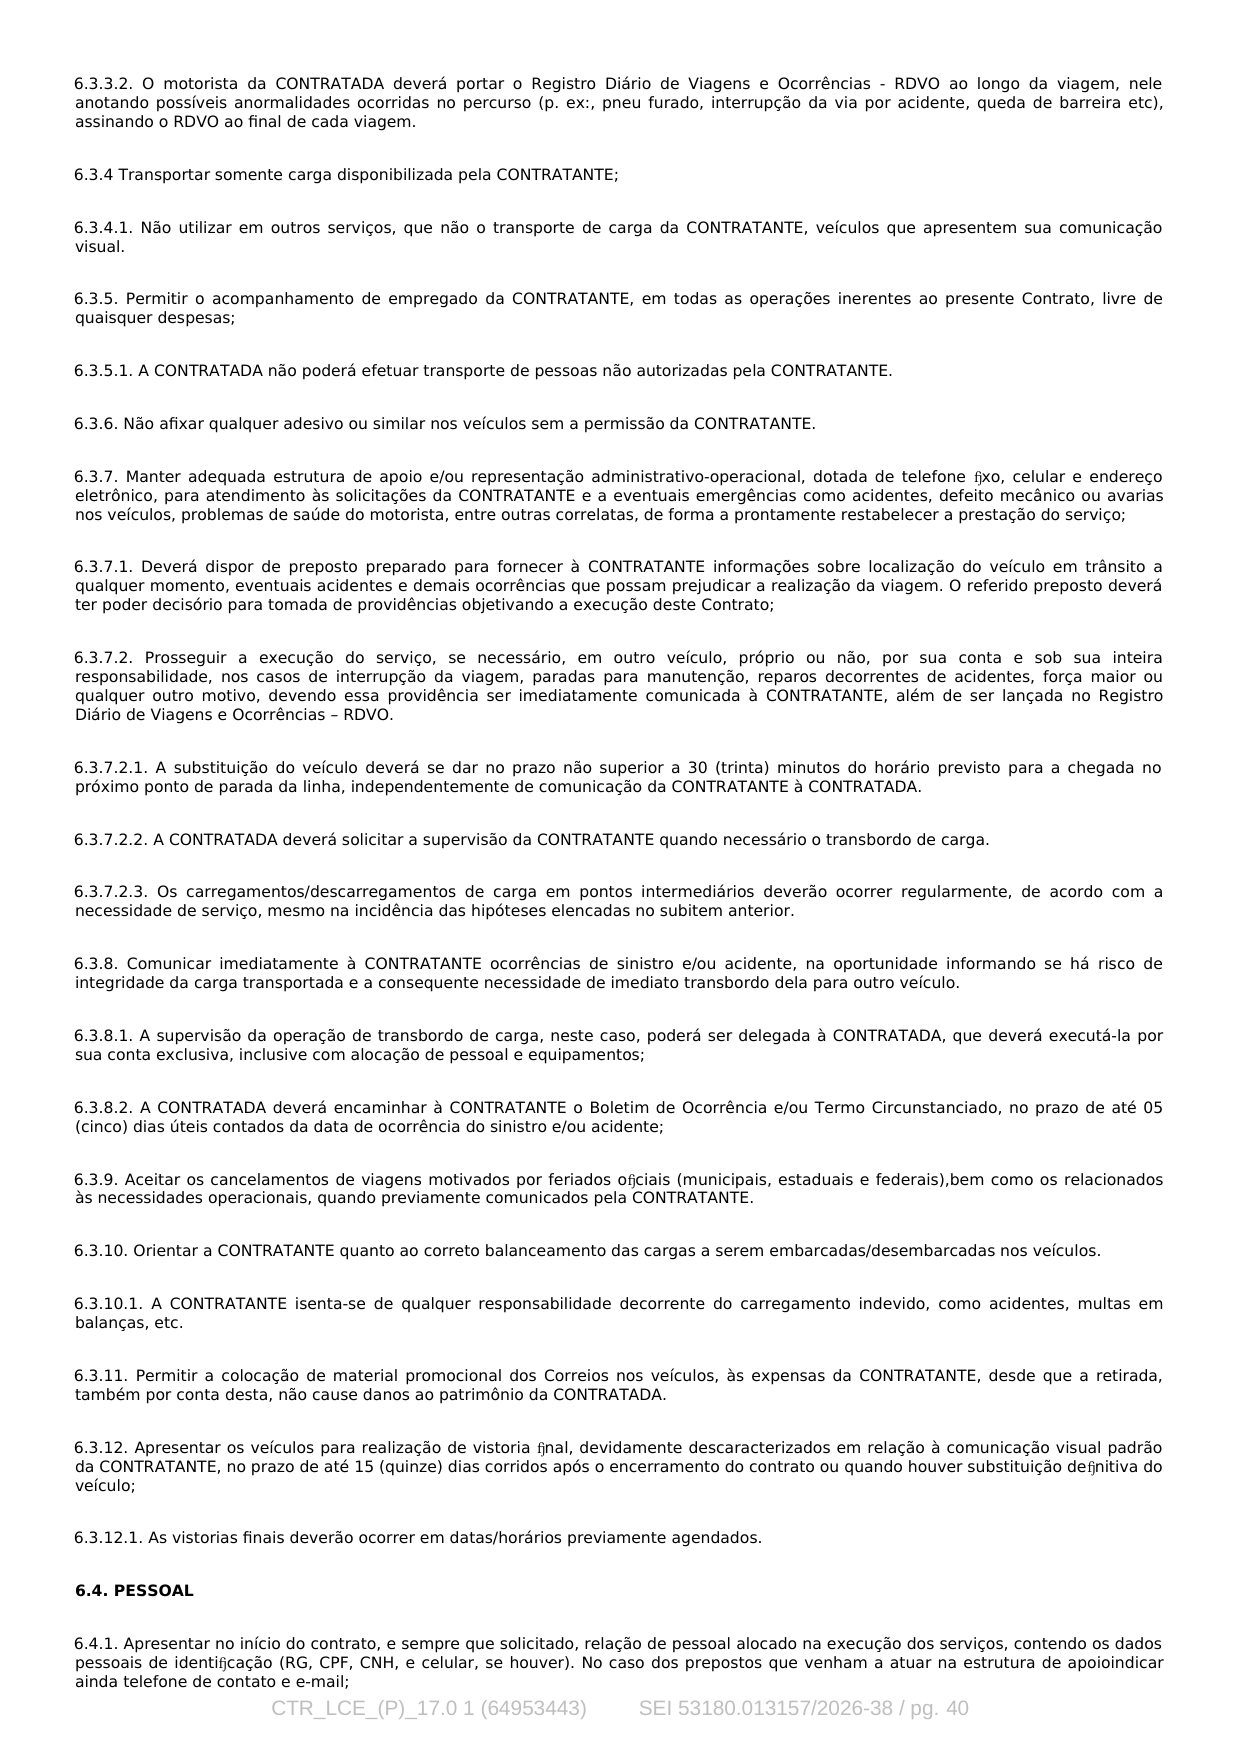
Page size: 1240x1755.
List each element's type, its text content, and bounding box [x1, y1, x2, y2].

text 6.3.9. Aceitar os cancelamentos de viagens motivados por feriados ociais (municipais, estaduais e federais),bem como os relacionados às necessidades operacionais, quando previamente comunicados pela CONTRATANTE. [74, 1171, 1165, 1208]
text 6.3.4.1. Não utilizar em outros serviços, que não o transporte de carga da CONTRATANTE, veículos que apresentem sua comunicação visual. [74, 218, 1165, 256]
text 6.3.4 Transportar somente carga disponibilizada pela CONTRATANTE; [74, 166, 1165, 184]
text 6.3.7.2.3. Os carregamentos/descarregamentos de carga em pontos intermediários deverão ocorrer regularmente, de acordo com a necessidade de serviço, mesmo na incidência das hipóteses elencadas no subitem anterior. [74, 883, 1165, 921]
text 6.3.3.2. O motorista da CONTRATADA deverá portar o Registro Diário de Viagens e Ocorrências - RDVO ao longo da viagem, nele anotando possíveis anormalidades ocorridas no percurso (p. ex:, pneu furado, interrupção da via por acidente, queda de barreira etc), assinando o RDVO ao final de cada viagem. [74, 75, 1165, 131]
text 6.3.7.2. Prosseguir a execução do serviço, se necessário, em outro veículo, próprio ou não, por sua conta e sob sua inteira responsabilidade, nos casos de interrupção da viagem, paradas para manutenção, reparos decorrentes de acidentes, força maior ou qualquer outro motivo, devendo essa providência ser imediatamente comunicada à CONTRATANTE, além de ser lançada no Registro Diário de Viagens e Ocorrências – RDVO. [74, 649, 1165, 724]
text 6.3.5. Permitir o acompanhamento de empregado da CONTRATANTE, em todas as operações inerentes ao presente Contrato, livre de quaisquer despesas; [74, 290, 1165, 327]
text 6.3.6. Não afixar qualquer adesivo ou similar nos veículos sem a permissão da CONTRATANTE. [74, 415, 1165, 433]
text 6.4.1. Apresentar no início do contrato, e sempre que solicitado, relação de pessoal alocado na execução dos serviços, contendo os dados pessoais de identicação (RG, CPF, CNH, e celular, se houver). No caso dos prepostos que venham a atuar na estrutura de apoioindicar ainda telefone de contato e e-mail; [74, 1635, 1165, 1691]
text 6.3.7. Manter adequada estrutura de apoio e/ou representação administrativo-operacional, dotada de telefone xo, celular e endereço eletrônico, para atendimento às solicitações da CONTRATANTE e a eventuais emergências como acidentes, defeito mecânico ou avarias nos veículos, problemas de saúde do motorista, entre outras correlatas, de forma a prontamente restabelecer a prestação do serviço; [74, 468, 1165, 524]
text 6.3.10.1. A CONTRATANTE isenta-se de qualquer responsabilidade decorrente do carregamento indevido, como acidentes, multas em balanças, etc. [74, 1295, 1165, 1332]
text 6.3.12.1. As vistorias finais deverão ocorrer em datas/horários previamente agendados. [74, 1529, 1165, 1548]
text 6.3.7.1. Deverá dispor de preposto preparado para fornecer à CONTRATANTE informações sobre localização do veículo em trânsito a qualquer momento, eventuais acidentes e demais ocorrências que possam prejudicar a realização da viagem. O referido preposto deverá ter poder decisório para tomada de providências objetivando a execução deste Contrato; [74, 558, 1165, 614]
text 6.3.8.1. A supervisão da operação de transbordo de carga, neste caso, poderá ser delegada à CONTRATADA, que deverá executá-la por sua conta exclusiva, inclusive com alocação de pessoal e equipamentos; [74, 1027, 1165, 1064]
text 6.3.7.2.1. A substituição do veículo deverá se dar no prazo não superior a 30 (trinta) minutos do horário previsto para a chegada no próximo ponto de parada da linha, independentemente de comunicação da CONTRATANTE à CONTRATADA. [74, 759, 1165, 796]
text 6.3.11. Permitir a colocação de material promocional dos Correios nos veículos, às expensas da CONTRATANTE, desde que a retirada, também por conta desta, não cause danos ao patrimônio da CONTRATADA. [74, 1367, 1165, 1404]
text 6.3.8.2. A CONTRATADA deverá encaminhar à CONTRATANTE o Boletim de Ocorrência e/ou Termo Circunstanciado, no prazo de até 05 (cinco) dias úteis contados da data de ocorrência do sinistro e/ou acidente; [74, 1099, 1165, 1136]
subtitle 6.4. PESSOAL [75, 1582, 1187, 1600]
text 6.3.8. Comunicar imediatamente à CONTRATANTE ocorrências de sinistro e/ou acidente, na oportunidade informando se há risco de integridade da carga transportada e a consequente necessidade de imediato transbordo dela para outro veículo. [74, 955, 1165, 992]
text 6.3.7.2.2. A CONTRATADA deverá solicitar a supervisão da CONTRATANTE quando necessário o transbordo de carga. [74, 831, 1165, 849]
text 6.3.10. Orientar a CONTRATANTE quanto ao correto balanceamento das cargas a serem embarcadas/desembarcadas nos veículos. [74, 1242, 1165, 1261]
text 6.3.5.1. A CONTRATADA não poderá efetuar transporte de pessoas não autorizadas pela CONTRATANTE. [74, 362, 1165, 380]
text 6.3.12. Apresentar os veículos para realização de vistoria nal, devidamente descaracterizados em relação à comunicação visual padrão da CONTRATANTE, no prazo de até 15 (quinze) dias corridos após o encerramento do contrato ou quando houver substituição denitiva do veículo; [74, 1439, 1165, 1495]
